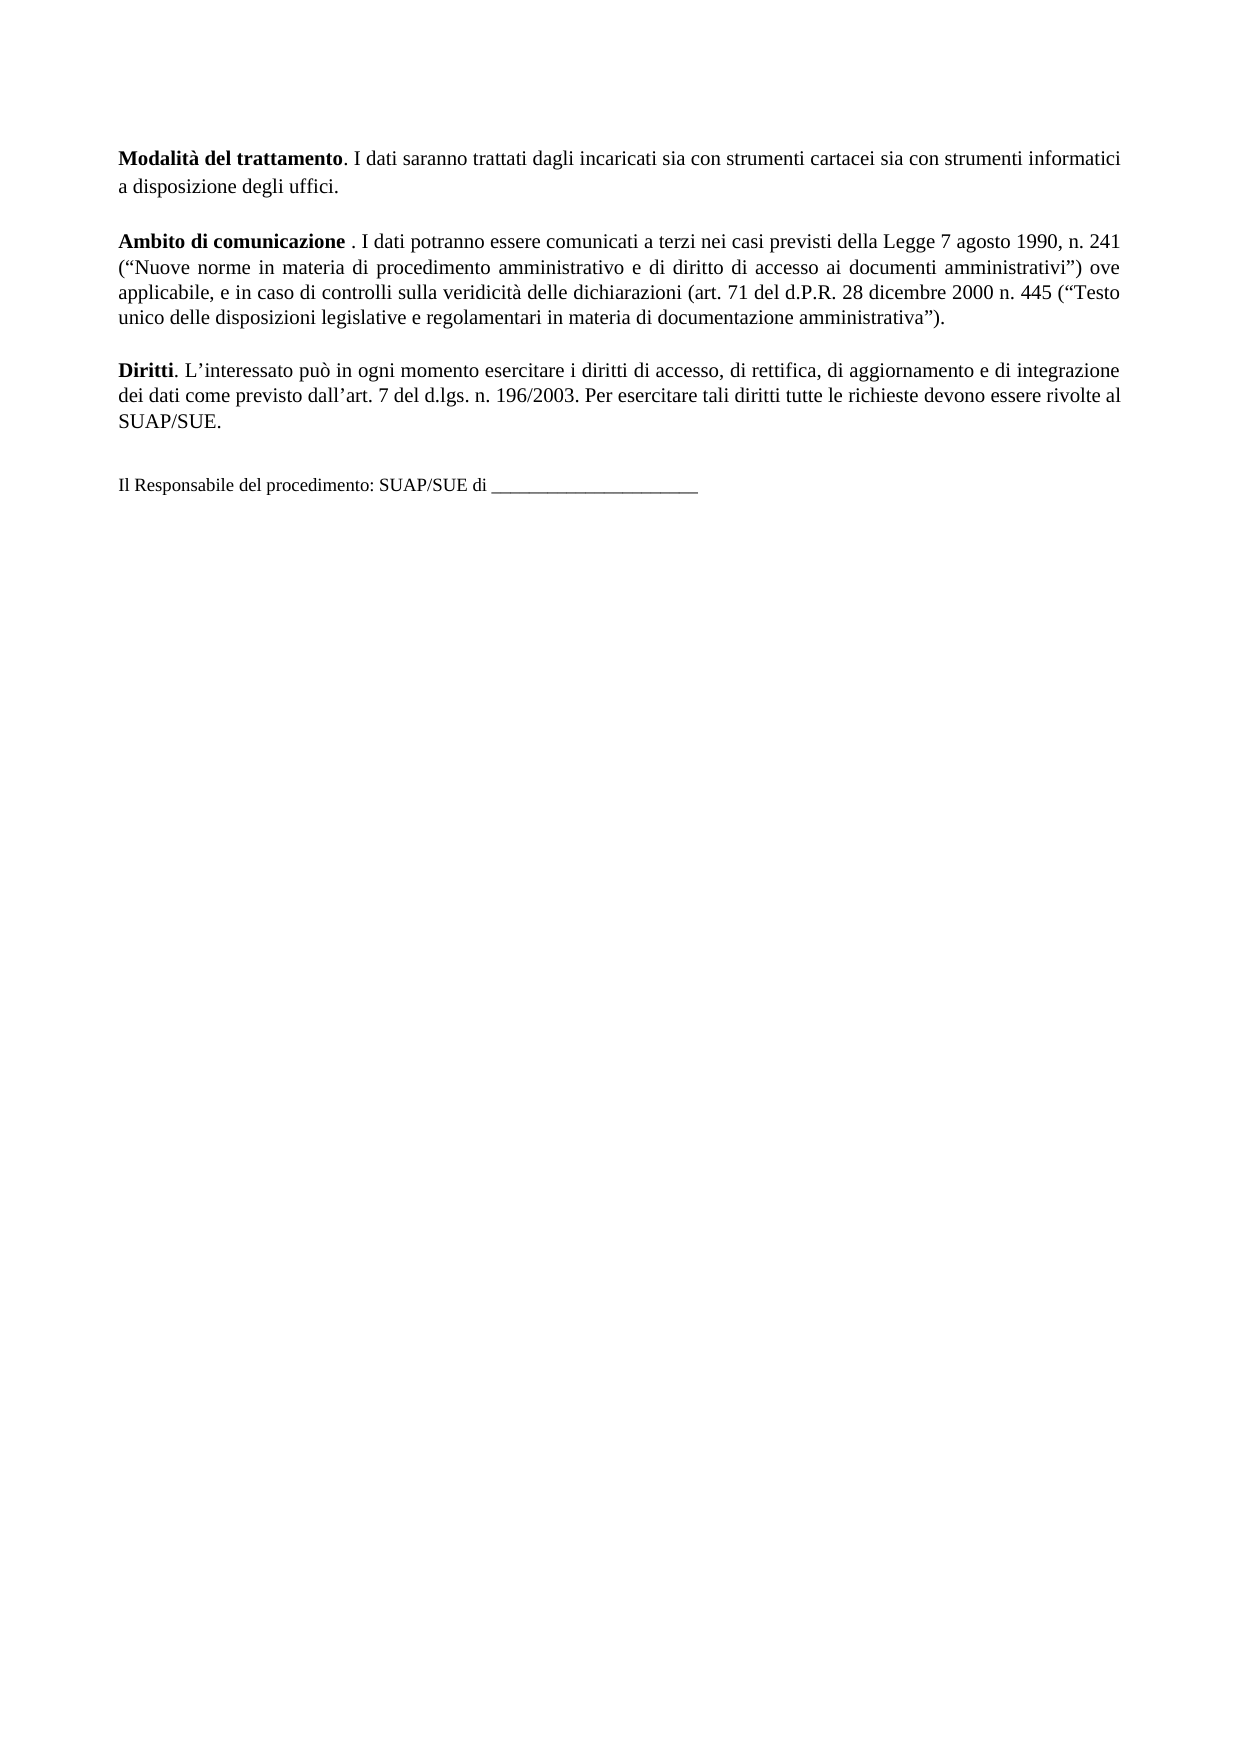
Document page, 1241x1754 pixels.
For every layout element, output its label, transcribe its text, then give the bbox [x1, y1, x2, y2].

text Diritti. L’interessato può in ogni momento esercitare i diritti di accesso, di rettifica, di aggiornamento e di integrazione dei dati come previsto dall’art. 7 del d.lgs. n. 196/2003. Per esercitare tali diritti tutte le richieste devono essere rivolte al SUAP/SUE. [118, 358, 1122, 433]
text Modalità del trattamento. I dati saranno trattati dagli incaricati sia con strumenti cartacei sia con strumenti informatici a disposizione degli uffici. [118, 146, 1122, 198]
text Il Responsabile del procedimento: SUAP/SUE di ______________________ [118, 474, 1122, 496]
text Ambito di comunicazione . I dati potranno essere comunicati a terzi nei casi previsti della Legge 7 agosto 1990, n. 241 (“Nuove norme in materia di procedimento amministrativo e di diritto di accesso ai documenti amministrativi”) ove applicabile, e in caso di controlli sulla veridicità delle dichiarazioni (art. 71 del d.P.R. 28 dicembre 2000 n. 445 (“Testo unico delle disposizioni legislative e regolamentari in materia di documentazione amministrativa”). [118, 229, 1122, 329]
